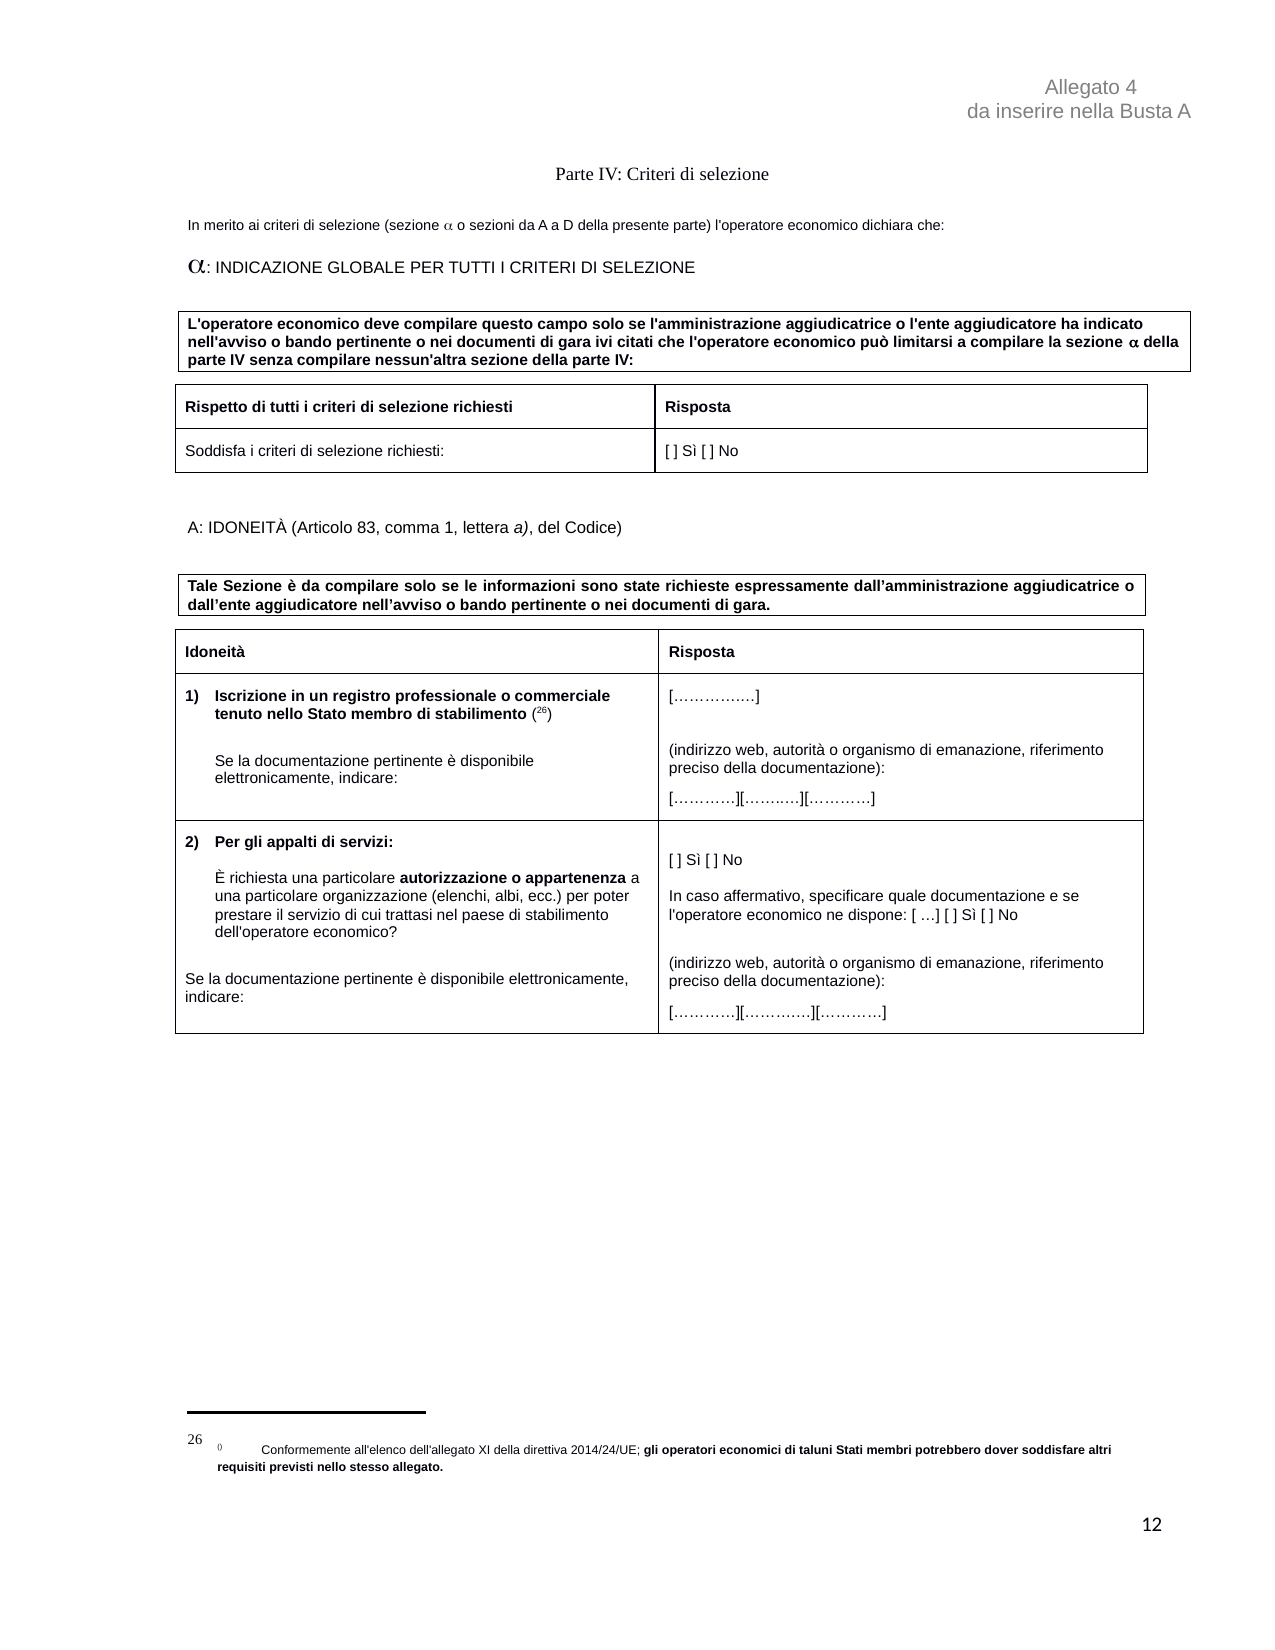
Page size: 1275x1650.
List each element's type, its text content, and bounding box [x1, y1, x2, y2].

text Parte IV: Criteri di selezione [187, 162, 1137, 184]
text In merito ai criteri di selezione (sezione  o sezioni da A a D della presente parte) l'operatore economico dichiara che: [187, 217, 1137, 234]
table_cell [ ] Sì [ ] No In caso affermativo, specificare quale documentazione e se l'operatore economico ne dispone: [ …] [ ] Sì [ ] No (indirizzo web, autorità o organismo di emanazione, riferimento preciso della documentazione): […………][……….…][…………] [659, 821, 1143, 1033]
table_header Rispetto di tutti i criteri di selezione richiesti [176, 385, 654, 428]
text L'operatore economico deve compilare questo campo solo se l'amministrazione aggiudicatrice o l'ente aggiudicatore ha indicato nell'avviso o bando pertinente o nei documenti di gara ivi citati che l'operatore economico può limitarsi a compilare la sezione  della parte IV senza compilare nessun'altra sezione della parte IV: [179, 312, 1190, 371]
table_header Idoneità [176, 630, 658, 673]
text Tale Sezione è da compilare solo se le informazioni sono state richieste espressamente dall’amministrazione aggiudicatrice o dall’ente aggiudicatore nell’avviso o bando pertinente o nei documenti di gara. [179, 575, 1145, 615]
table_cell [ ] Sì [ ] No [656, 429, 1147, 472]
table_cell Iscrizione in un registro professionale o commerciale tenuto nello Stato membro di stabilimento () Se la documentazione pertinente è disponibile elettronicamente, indicare: [176, 674, 658, 819]
table_header Risposta [659, 630, 1143, 673]
table_cell Per gli appalti di servizi: È richiesta una particolare autorizzazione o appartenenza a una particolare organizzazione (elenchi, albi, ecc.) per poter prestare il servizio di cui trattasi nel paese di stabilimento dell'operatore economico? Se la documentazione pertinente è disponibile elettronicamente, indicare: [176, 821, 658, 1033]
title A: Idoneità (Articolo 83, comma 1, lettera a), del Codice) [187, 517, 1137, 537]
table_header Risposta [656, 385, 1147, 428]
table_cell [………….…] (indirizzo web, autorità o organismo di emanazione, riferimento preciso della documentazione): […………][……..…][…………] [659, 674, 1143, 819]
table_cell Soddisfa i criteri di selezione richiesti: [176, 429, 654, 472]
title : Indicazione globale per tutti i criteri di selezione [187, 253, 1137, 279]
